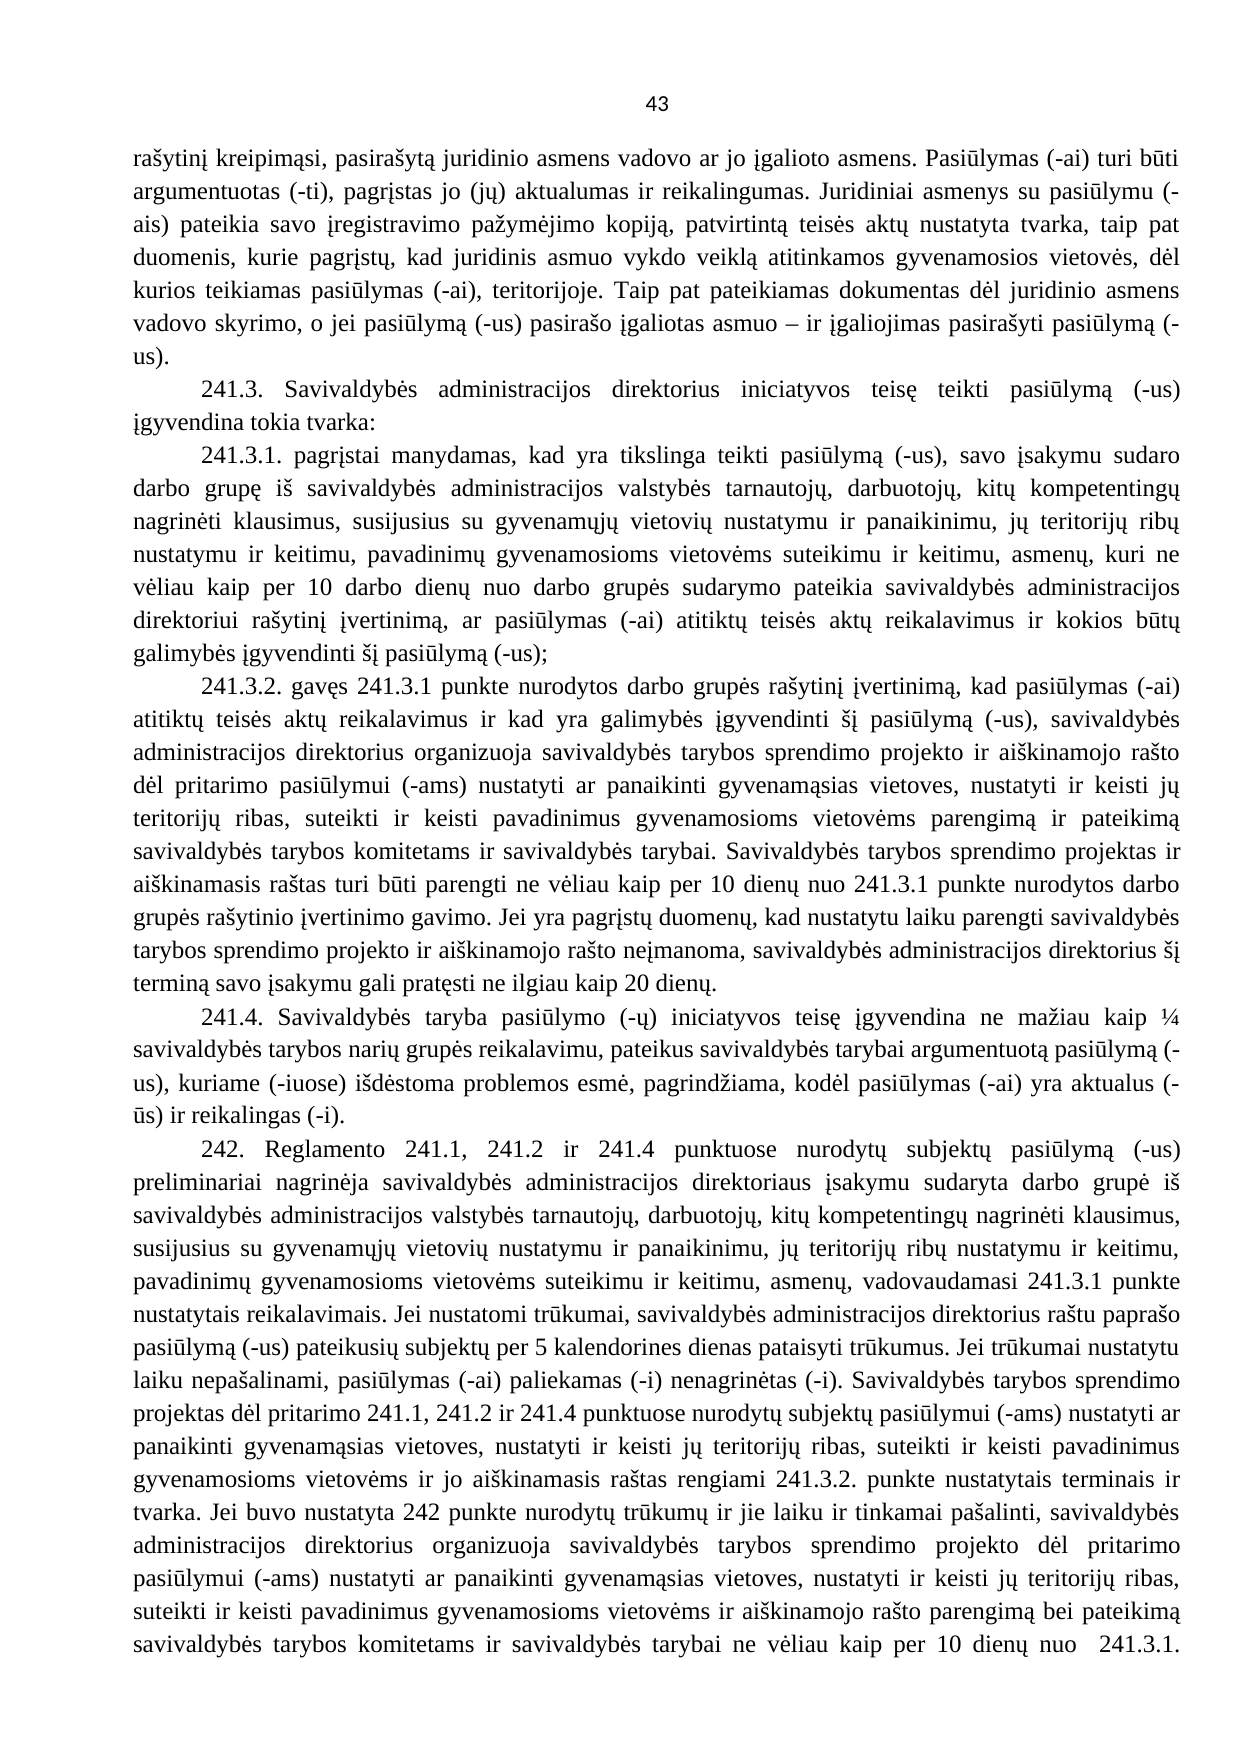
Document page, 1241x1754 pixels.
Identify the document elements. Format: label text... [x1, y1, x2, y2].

text 242. Reglamento 241.1, 241.2 ir 241.4 punktuose nurodytų subjektų pasiūlymą (-us) preliminariai nagrinėja savivaldybės administracijos direktoriaus įsakymu sudaryta darbo grupė iš savivaldybės administracijos valstybės tarnautojų, darbuotojų, kitų kompetentingų nagrinėti klausimus, susijusius su gyvenamųjų vietovių nustatymu ir panaikinimu, jų teritorijų ribų nustatymu ir keitimu, pavadinimų gyvenamosioms vietovėms suteikimu ir keitimu, asmenų, vadovaudamasi 241.3.1 punkte nustatytais reikalavimais. Jei nustatomi trūkumai, savivaldybės administracijos direktorius raštu paprašo pasiūlymą (-us) pateikusių subjektų per 5 kalendorines dienas pataisyti trūkumus. Jei trūkumai nustatytu laiku nepašalinami, pasiūlymas (-ai) paliekamas (-i) nenagrinėtas (-i). Savivaldybės tarybos sprendimo projektas dėl pritarimo 241.1, 241.2 ir 241.4 punktuose nurodytų subjektų pasiūlymui (-ams) nustatyti ar panaikinti gyvenamąsias vietoves, nustatyti ir keisti jų teritorijų ribas, suteikti ir keisti pavadinimus gyvenamosioms vietovėms ir jo aiškinamasis raštas rengiami 241.3.2. punkte nustatytais terminais ir tvarka. Jei buvo nustatyta 242 punkte nurodytų trūkumų ir jie laiku ir tinkamai pašalinti, savivaldybės administracijos direktorius organizuoja savivaldybės tarybos sprendimo projekto dėl pritarimo pasiūlymui (-ams) nustatyti ar panaikinti gyvenamąsias vietoves, nustatyti ir keisti jų teritorijų ribas, suteikti ir keisti pavadinimus gyvenamosioms vietovėms ir aiškinamojo rašto parengimą bei pateikimą savivaldybės tarybos komitetams ir savivaldybės tarybai ne vėliau kaip per 10 dienų nuo 241.3.1. [133, 1134, 1181, 1658]
text 241.3.2. gavęs 241.3.1 punkte nurodytos darbo grupės rašytinį įvertinimą, kad pasiūlymas (-ai) atitiktų teisės aktų reikalavimus ir kad yra galimybės įgyvendinti šį pasiūlymą (-us), savivaldybės administracijos direktorius organizuoja savivaldybės tarybos sprendimo projekto ir aiškinamojo rašto dėl pritarimo pasiūlymui (-ams) nustatyti ar panaikinti gyvenamąsias vietoves, nustatyti ir keisti jų teritorijų ribas, suteikti ir keisti pavadinimus gyvenamosioms vietovėms parengimą ir pateikimą savivaldybės tarybos komitetams ir savivaldybės tarybai. Savivaldybės tarybos sprendimo projektas ir aiškinamasis raštas turi būti parengti ne vėliau kaip per 10 dienų nuo 241.3.1 punkte nurodytos darbo grupės rašytinio įvertinimo gavimo. Jei yra pagrįstų duomenų, kad nustatytu laiku parengti savivaldybės tarybos sprendimo projekto ir aiškinamojo rašto neįmanoma, savivaldybės administracijos direktorius šį terminą savo įsakymu gali pratęsti ne ilgiau kaip 20 dienų. [133, 671, 1181, 997]
text 241.3.1. pagrįstai manydamas, kad yra tikslinga teikti pasiūlymą (-us), savo įsakymu sudaro darbo grupę iš savivaldybės administracijos valstybės tarnautojų, darbuotojų, kitų kompetentingų nagrinėti klausimus, susijusius su gyvenamųjų vietovių nustatymu ir panaikinimu, jų teritorijų ribų nustatymu ir keitimu, pavadinimų gyvenamosioms vietovėms suteikimu ir keitimu, asmenų, kuri ne vėliau kaip per 10 darbo dienų nuo darbo grupės sudarymo pateikia savivaldybės administracijos direktoriui rašytinį įvertinimą, ar pasiūlymas (-ai) atitiktų teisės aktų reikalavimus ir kokios būtų galimybės įgyvendinti šį pasiūlymą (-us); [133, 440, 1181, 667]
text 241.3. Savivaldybės administracijos direktorius iniciatyvos teisę teikti pasiūlymą (-us) įgyvendina tokia tvarka: [133, 374, 1181, 436]
text 241.4. Savivaldybės taryba pasiūlymo (-ų) iniciatyvos teisę įgyvendina ne mažiau kaip ¼ savivaldybės tarybos narių grupės reikalavimu, pateikus savivaldybės tarybai argumentuotą pasiūlymą (-us), kuriame (-iuose) išdėstoma problemos esmė, pagrindžiama, kodėl pasiūlymas (-ai) yra aktualus (-ūs) ir reikalingas (-i). [133, 1002, 1181, 1129]
text rašytinį kreipimąsi, pasirašytą juridinio asmens vadovo ar jo įgalioto asmens. Pasiūlymas (-ai) turi būti argumentuotas (-ti), pagrįstas jo (jų) aktualumas ir reikalingumas. Juridiniai asmenys su pasiūlymu (-ais) pateikia savo įregistravimo pažymėjimo kopiją, patvirtintą teisės aktų nustatyta tvarka, taip pat duomenis, kurie pagrįstų, kad juridinis asmuo vykdo veiklą atitinkamos gyvenamosios vietovės, dėl kurios teikiamas pasiūlymas (-ai), teritorijoje. Taip pat pateikiamas dokumentas dėl juridinio asmens vadovo skyrimo, o jei pasiūlymą (-us) pasirašo įgaliotas asmuo – ir įgaliojimas pasirašyti pasiūlymą (-us). [133, 143, 1181, 370]
